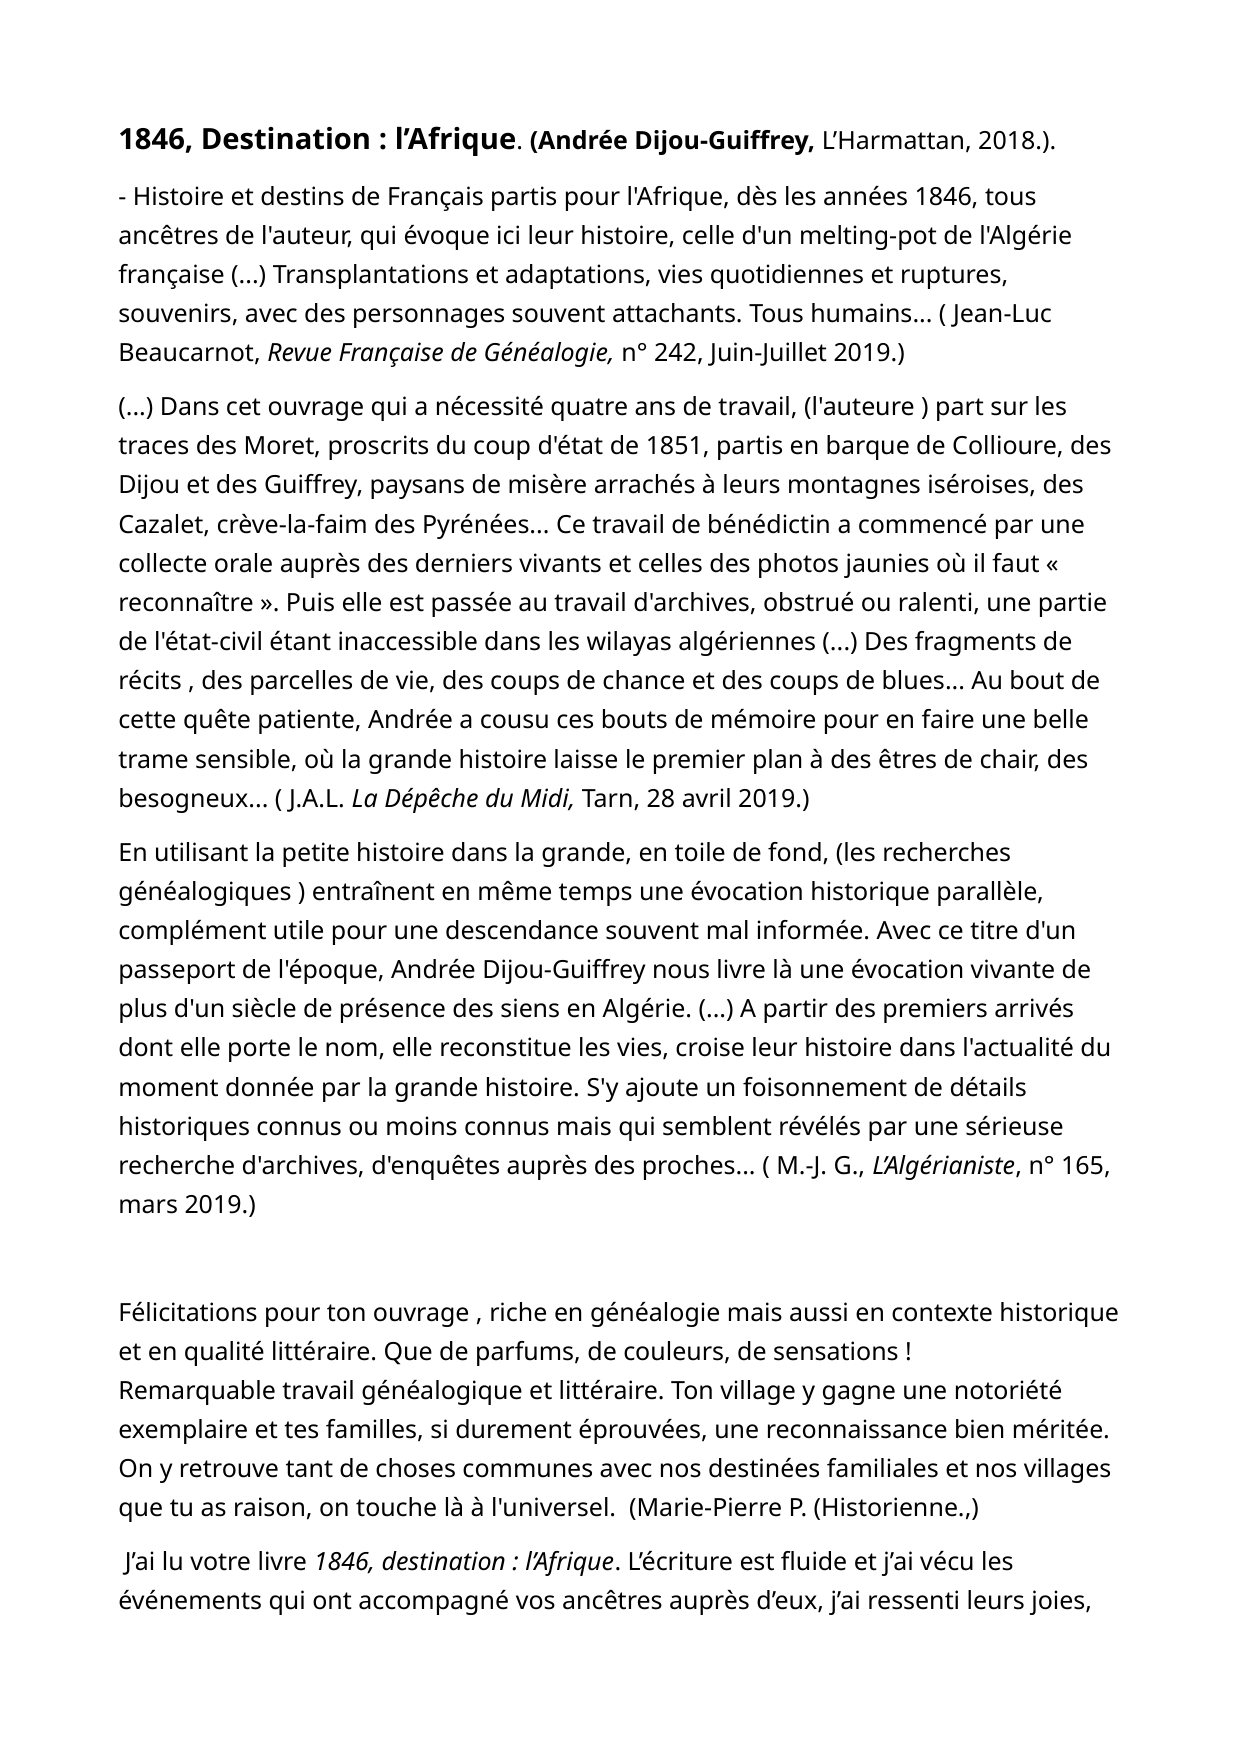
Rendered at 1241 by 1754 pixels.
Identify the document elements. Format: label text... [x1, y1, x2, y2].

text - Histoire et destins de Français partis pour l'Afrique, dès les années 1846, tous ancêtres de l'auteur, qui évoque ici leur histoire, celle d'un melting-pot de l'Algérie française (...) Transplantations et adaptations, vies quotidiennes et ruptures, souvenirs, avec des personnages souvent attachants. Tous humains... ( Jean-Luc Beaucarnot, Revue Française de Généalogie, n° 242, Juin-Juillet 2019.) [118, 178, 1122, 369]
text (...) Dans cet ouvrage qui a nécessité quatre ans de travail, (l'auteure ) part sur les traces des Moret, proscrits du coup d'état de 1851, partis en barque de Collioure, des Dijou et des Guiffrey, paysans de misère arrachés à leurs montagnes iséroises, des Cazalet, crève-la-faim des Pyrénées... Ce travail de bénédictin a commencé par une collecte orale auprès des derniers vivants et celles des photos jaunies où il faut « reconnaître ». Puis elle est passée au travail d'archives, obstrué ou ralenti, une partie de l'état-civil étant inaccessible dans les wilayas algériennes (...) Des fragments de récits , des parcelles de vie, des coups de chance et des coups de blues... Au bout de cette quête patiente, Andrée a cousu ces bouts de mémoire pour en faire une belle trame sensible, où la grande histoire laisse le premier plan à des êtres de chair, des besogneux... ( J.A.L. La Dépêche du Midi, Tarn, 28 avril 2019.) [118, 389, 1122, 814]
text En utilisant la petite histoire dans la grande, en toile de fond, (les recherches généalogiques ) entraînent en même temps une évocation historique parallèle, complément utile pour une descendance souvent mal informée. Avec ce titre d'un passeport de l'époque, Andrée Dijou-Guiffrey nous livre là une évocation vivante de plus d'un siècle de présence des siens en Algérie. (...) A partir des premiers arrivés dont elle porte le nom, elle reconstitue les vies, croise leur histoire dans l'actualité du moment donnée par la grande histoire. S'y ajoute un foisonnement de détails historiques connus ou moins connus mais qui semblent révélés par une sérieuse recherche d'archives, d'enquêtes auprès des proches... ( M.-J. G., L’Algérianiste, n° 165, mars 2019.) [118, 834, 1122, 1221]
text 1846, Destination : l’Afrique. (Andrée Dijou-Guiffrey, L’Harmattan, 2018.). [118, 118, 1122, 158]
text Félicitations pour ton ouvrage , riche en généalogie mais aussi en contexte historique et en qualité littéraire. Que de parfums, de couleurs, de sensations ! Remarquable travail généalogique et littéraire. Ton village y gagne une notoriété exemplaire et tes familles, si durement éprouvées, une reconnaissance bien méritée. On y retrouve tant de choses communes avec nos destinées familiales et nos villages que tu as raison, on touche là à l'universel. (Marie-Pierre P. (Historienne.,) [118, 1294, 1122, 1524]
text J’ai lu votre livre 1846, destination : l’Afrique. L’écriture est fluide et j’ai vécu les événements qui ont accompagné vos ancêtres auprès d’eux, j’ai ressenti leurs joies, [118, 1544, 1122, 1617]
